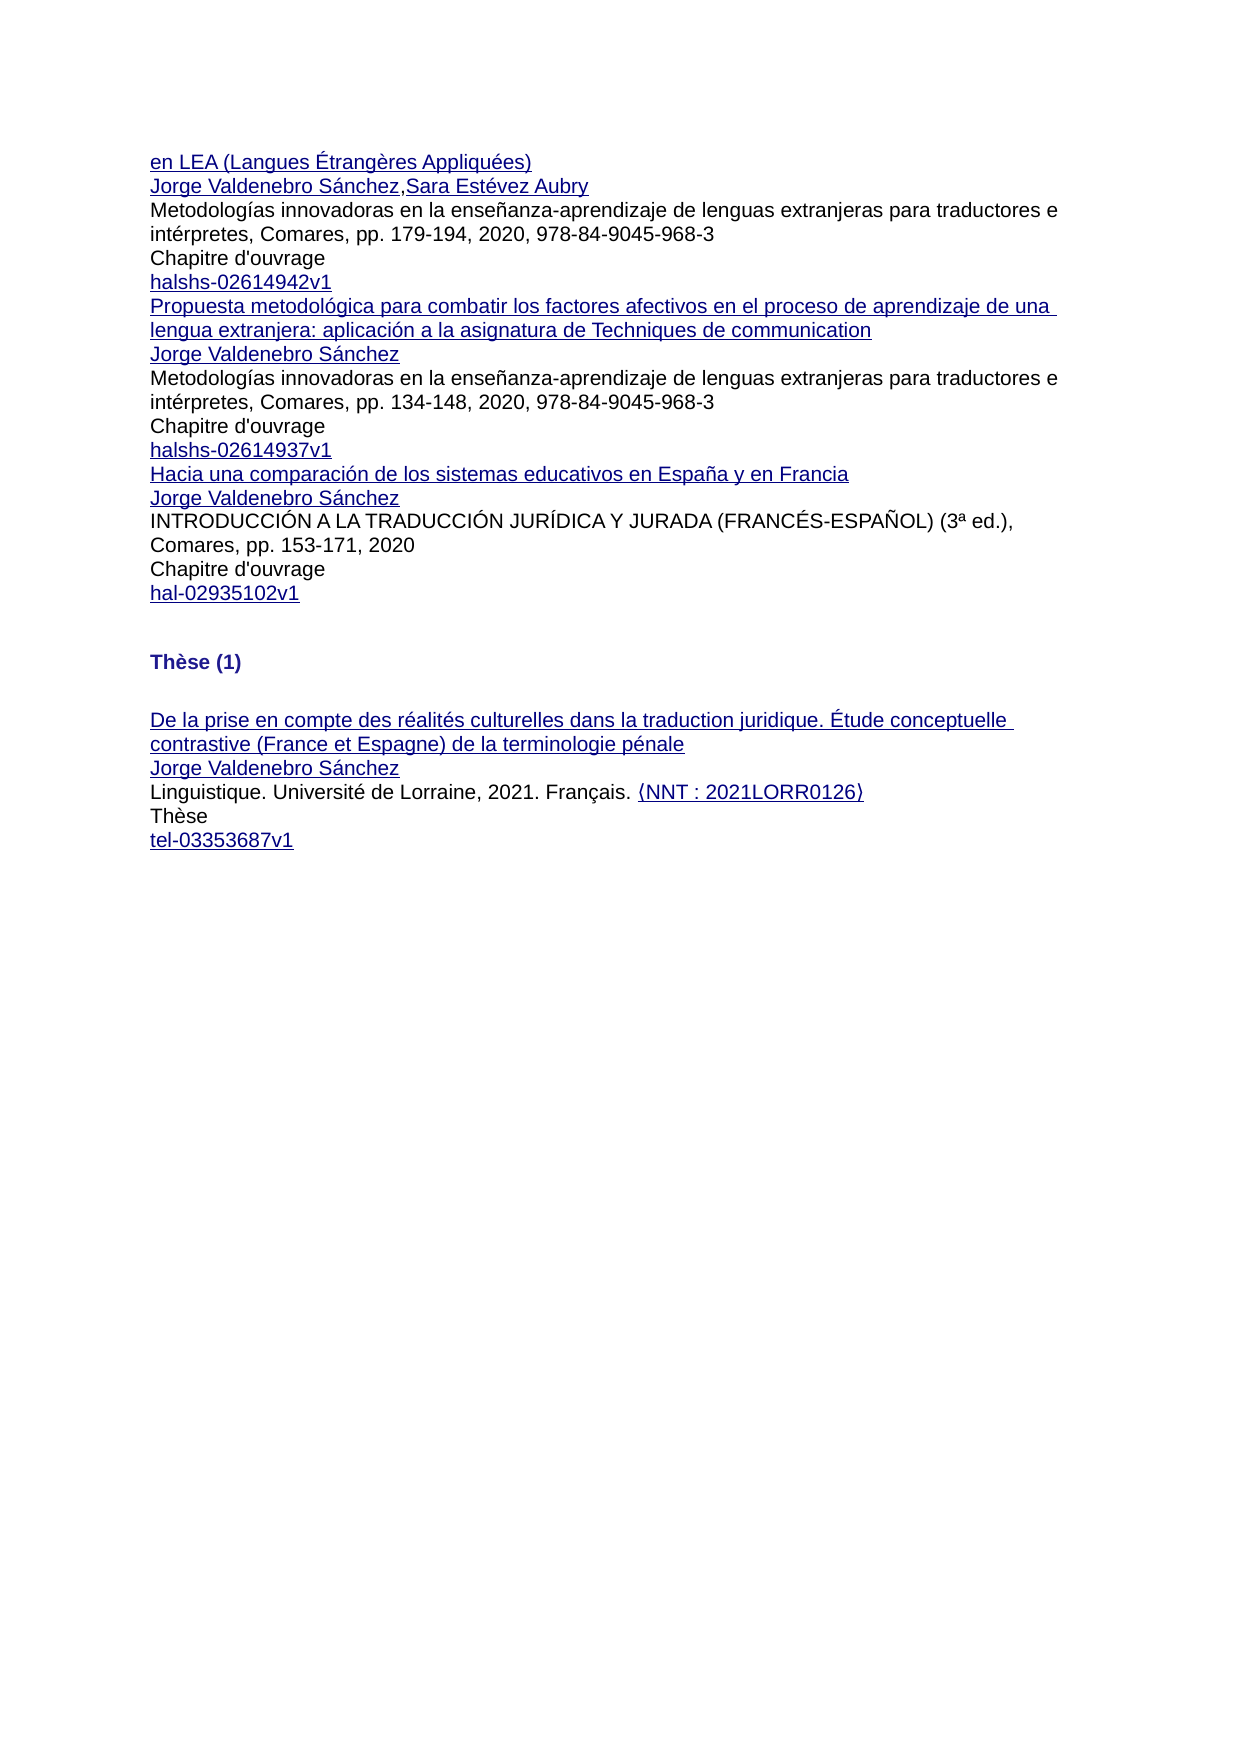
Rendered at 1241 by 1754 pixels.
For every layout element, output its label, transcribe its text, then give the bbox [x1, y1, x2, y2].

table_cell Del cómo hacer frente a las dificultades en la innovación docente del español como lengua extranjera en LEA (Langues Étrangères Appliquées) Jorge Valdenebro Sánchez,Sara Estévez Aubry Metodologías innovadoras en la enseñanza-aprendizaje de lenguas extranjeras para traductores e intérpretes, Comares, pp. 179-194, 2020, 978-84-9045-968-3 Chapitre d'ouvrage halshs-02614942v1 [150, 150, 1090, 294]
subtitle Thèse (1) [150, 650, 1090, 674]
table_cell Hacia una comparación de los sistemas educativos en España y en Francia Jorge Valdenebro Sánchez INTRODUCCIÓN A LA TRADUCCIÓN JURÍDICA Y JURADA (FRANCÉS-ESPAÑOL) (3ª ed.), Comares, pp. 153-171, 2020 Chapitre d'ouvrage hal-02935102v1 [150, 461, 1090, 605]
table_cell Propuesta metodológica para combatir los factores afectivos en el proceso de aprendizaje de una lengua extranjera: aplicación a la asignatura de Techniques de communication Jorge Valdenebro Sánchez Metodologías innovadoras en la enseñanza-aprendizaje de lenguas extranjeras para traductores e intérpretes, Comares, pp. 134-148, 2020, 978-84-9045-968-3 Chapitre d'ouvrage halshs-02614937v1 [150, 294, 1090, 461]
table_header De la prise en compte des réalités culturelles dans la traduction juridique. Étude conceptuelle contrastive (France et Espagne) de la terminologie pénale Jorge Valdenebro Sánchez Linguistique. Université de Lorraine, 2021. Français. ⟨NNT : 2021LORR0126⟩ Thèse tel-03353687v1 [150, 708, 1090, 852]
